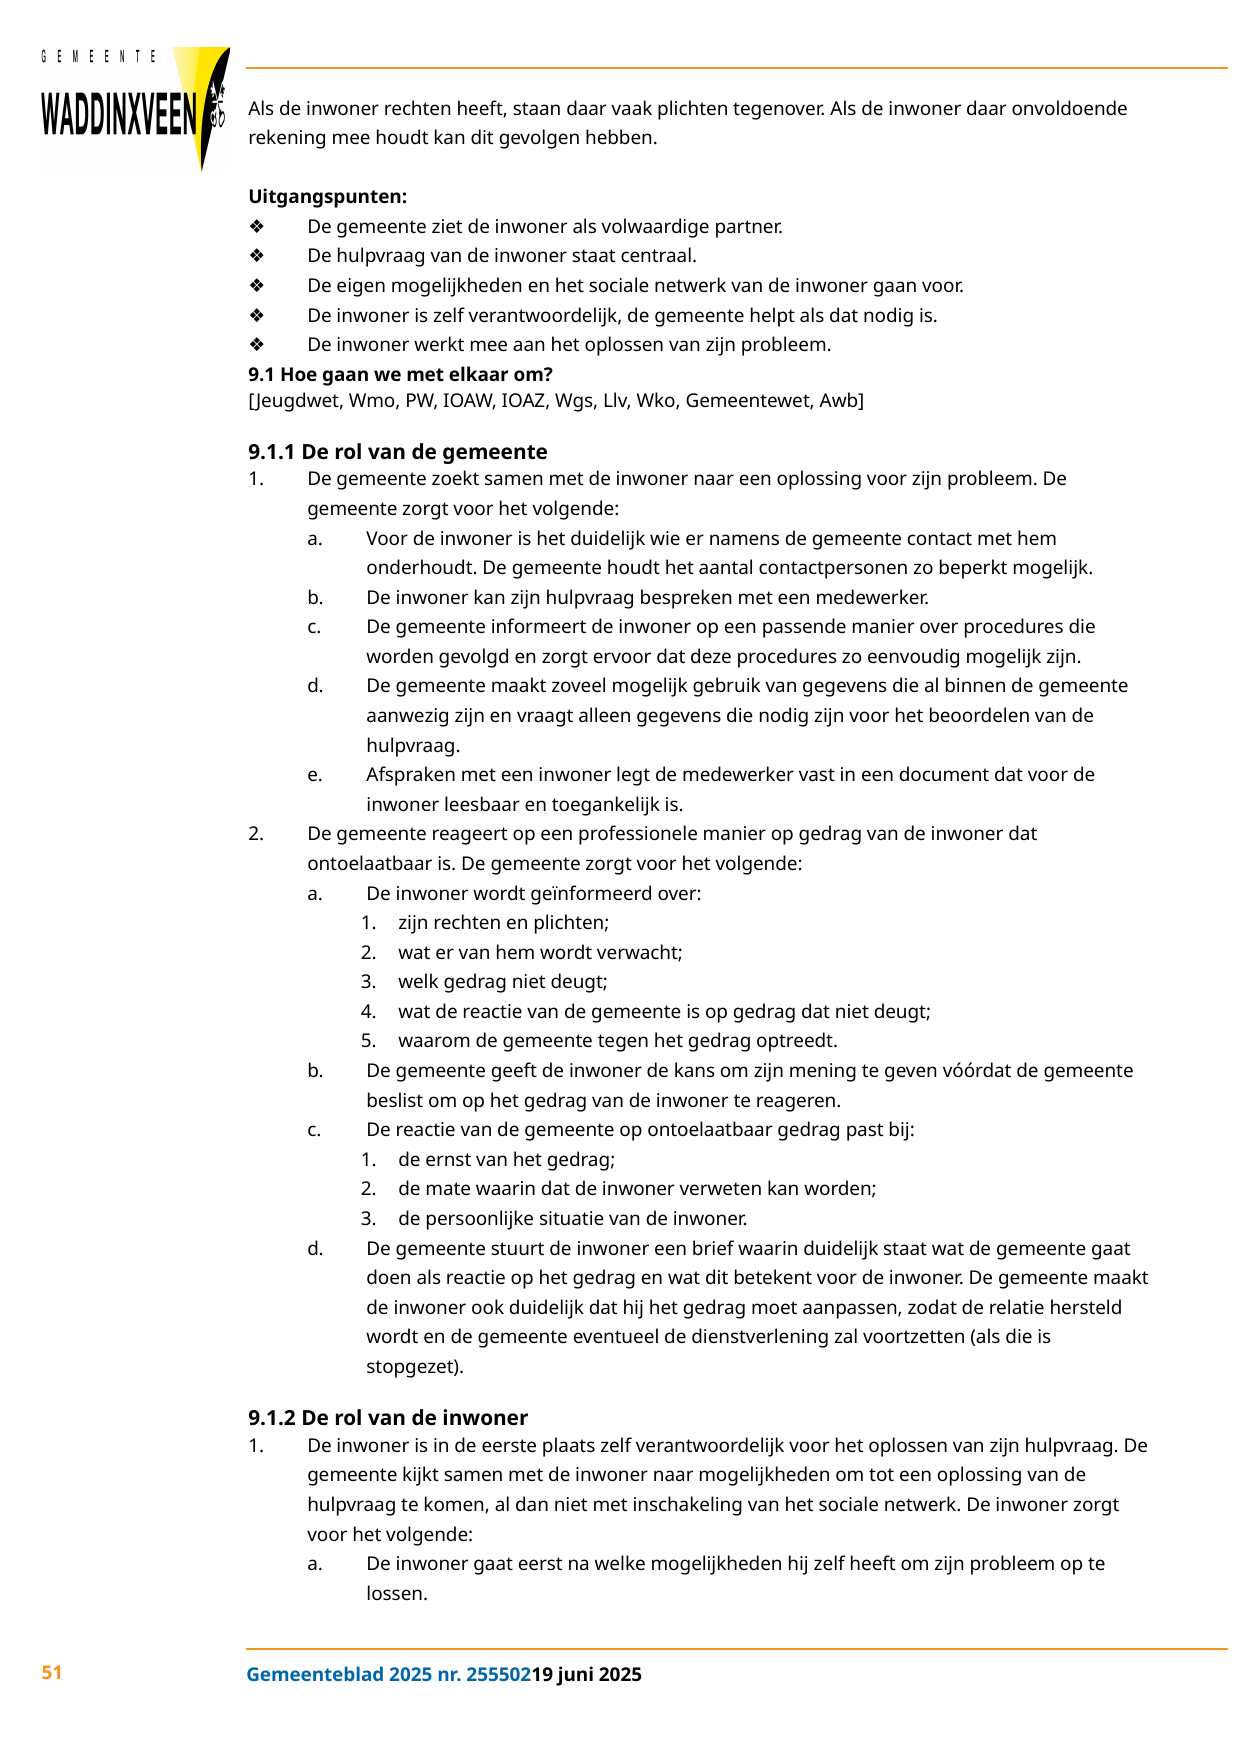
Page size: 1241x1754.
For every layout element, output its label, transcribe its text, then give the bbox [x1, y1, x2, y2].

list De gemeente maakt zoveel mogelijk gebruik van gegevens die al binnen de gemeente aanwezig zijn en vraagt alleen gegevens die nodig zijn voor het beoordelen van de hulpvraag. [307, 673, 1152, 758]
list De gemeente ziet de inwoner als volwaardige partner. [248, 213, 1152, 239]
list zijn rechten en plichten; [361, 909, 1152, 935]
list De gemeente reageert op een professionele manier op gedrag van de inwoner dat ontoelaatbaar is. De gemeente zorgt voor het volgende: [248, 821, 1152, 876]
list Voor de inwoner is het duidelijk wie er namens de gemeente contact met hem onderhoudt. De gemeente houdt het aantal contactpersonen zo beperkt mogelijk. [307, 525, 1152, 580]
list wat er van hem wordt verwacht; [361, 939, 1152, 965]
list De eigen mogelijkheden en het sociale netwerk van de inwoner gaan voor. [248, 272, 1152, 298]
list de persoonlijke situatie van de inwoner. [361, 1205, 1152, 1231]
text [Jeugdwet, Wmo, PW, IOAW, IOAZ, Wgs, Llv, Wko, Gemeentewet, Awb] [248, 387, 1152, 412]
text Uitgangspunten: [248, 183, 1152, 209]
picture [41, 47, 231, 172]
list waarom de gemeente tegen het gedrag optreedt. [361, 1028, 1152, 1053]
list De inwoner gaat eerst na welke mogelijkheden hij zelf heeft om zijn probleem op te lossen. [307, 1550, 1152, 1606]
text Als de inwoner rechten heeft, staan daar vaak plichten tegenover. Als de inwoner daar onvoldoende rekening mee houdt kan dit gevolgen hebben. [248, 95, 1152, 150]
list De gemeente zoekt samen met de inwoner naar een oplossing voor zijn probleem. De gemeente zorgt voor het volgende: [248, 466, 1152, 521]
list De inwoner werkt mee aan het oplossen van zijn probleem. [248, 331, 1152, 357]
list De inwoner is in de eerste plaats zelf verantwoordelijk voor het oplossen van zijn hulpvraag. De gemeente kijkt samen met de inwoner naar mogelijkheden om tot een oplossing van de hulpvraag te komen, al dan niet met inschakeling van het sociale netwerk. De inwoner zorgt voor het volgende: [248, 1432, 1152, 1546]
list De hulpvraag van de inwoner staat centraal. [248, 243, 1152, 268]
list Afspraken met een inwoner legt de medewerker vast in een document dat voor de inwoner leesbaar en toegankelijk is. [307, 761, 1152, 817]
list wat de reactie van de gemeente is op gedrag dat niet deugt; [361, 998, 1152, 1024]
list de ernst van het gedrag; [361, 1146, 1152, 1172]
list De inwoner is zelf verantwoordelijk, de gemeente helpt als dat nodig is. [248, 302, 1152, 328]
text 9.1.1 De rol van de gemeente [248, 437, 1152, 466]
list De gemeente informeert de inwoner op een passende manier over procedures die worden gevolgd en zorgt ervoor dat deze procedures zo eenvoudig mogelijk zijn. [307, 613, 1152, 669]
list welk gedrag niet deugt; [361, 968, 1152, 994]
list de mate waarin dat de inwoner verweten kan worden; [361, 1176, 1152, 1201]
text 9.1 Hoe gaan we met elkaar om? [248, 361, 1152, 387]
text 9.1.2 De rol van de inwoner [248, 1403, 1152, 1432]
list De inwoner wordt geïnformeerd over: [307, 880, 1152, 906]
list De reactie van de gemeente op ontoelaatbaar gedrag past bij: [307, 1116, 1152, 1142]
list De gemeente geeft de inwoner de kans om zijn mening te geven vóórdat de gemeente beslist om op het gedrag van de inwoner te reageren. [307, 1057, 1152, 1113]
list De inwoner kan zijn hulpvraag bespreken met een medewerker. [307, 584, 1152, 610]
list De gemeente stuurt de inwoner een brief waarin duidelijk staat wat de gemeente gaat doen als reactie op het gedrag en wat dit betekent voor de inwoner. De gemeente maakt de inwoner ook duidelijk dat hij het gedrag moet aanpassen, zodat de relatie hersteld wordt en de gemeente eventueel de dienstverlening zal voortzetten (als die is stopgezet). [307, 1235, 1152, 1379]
